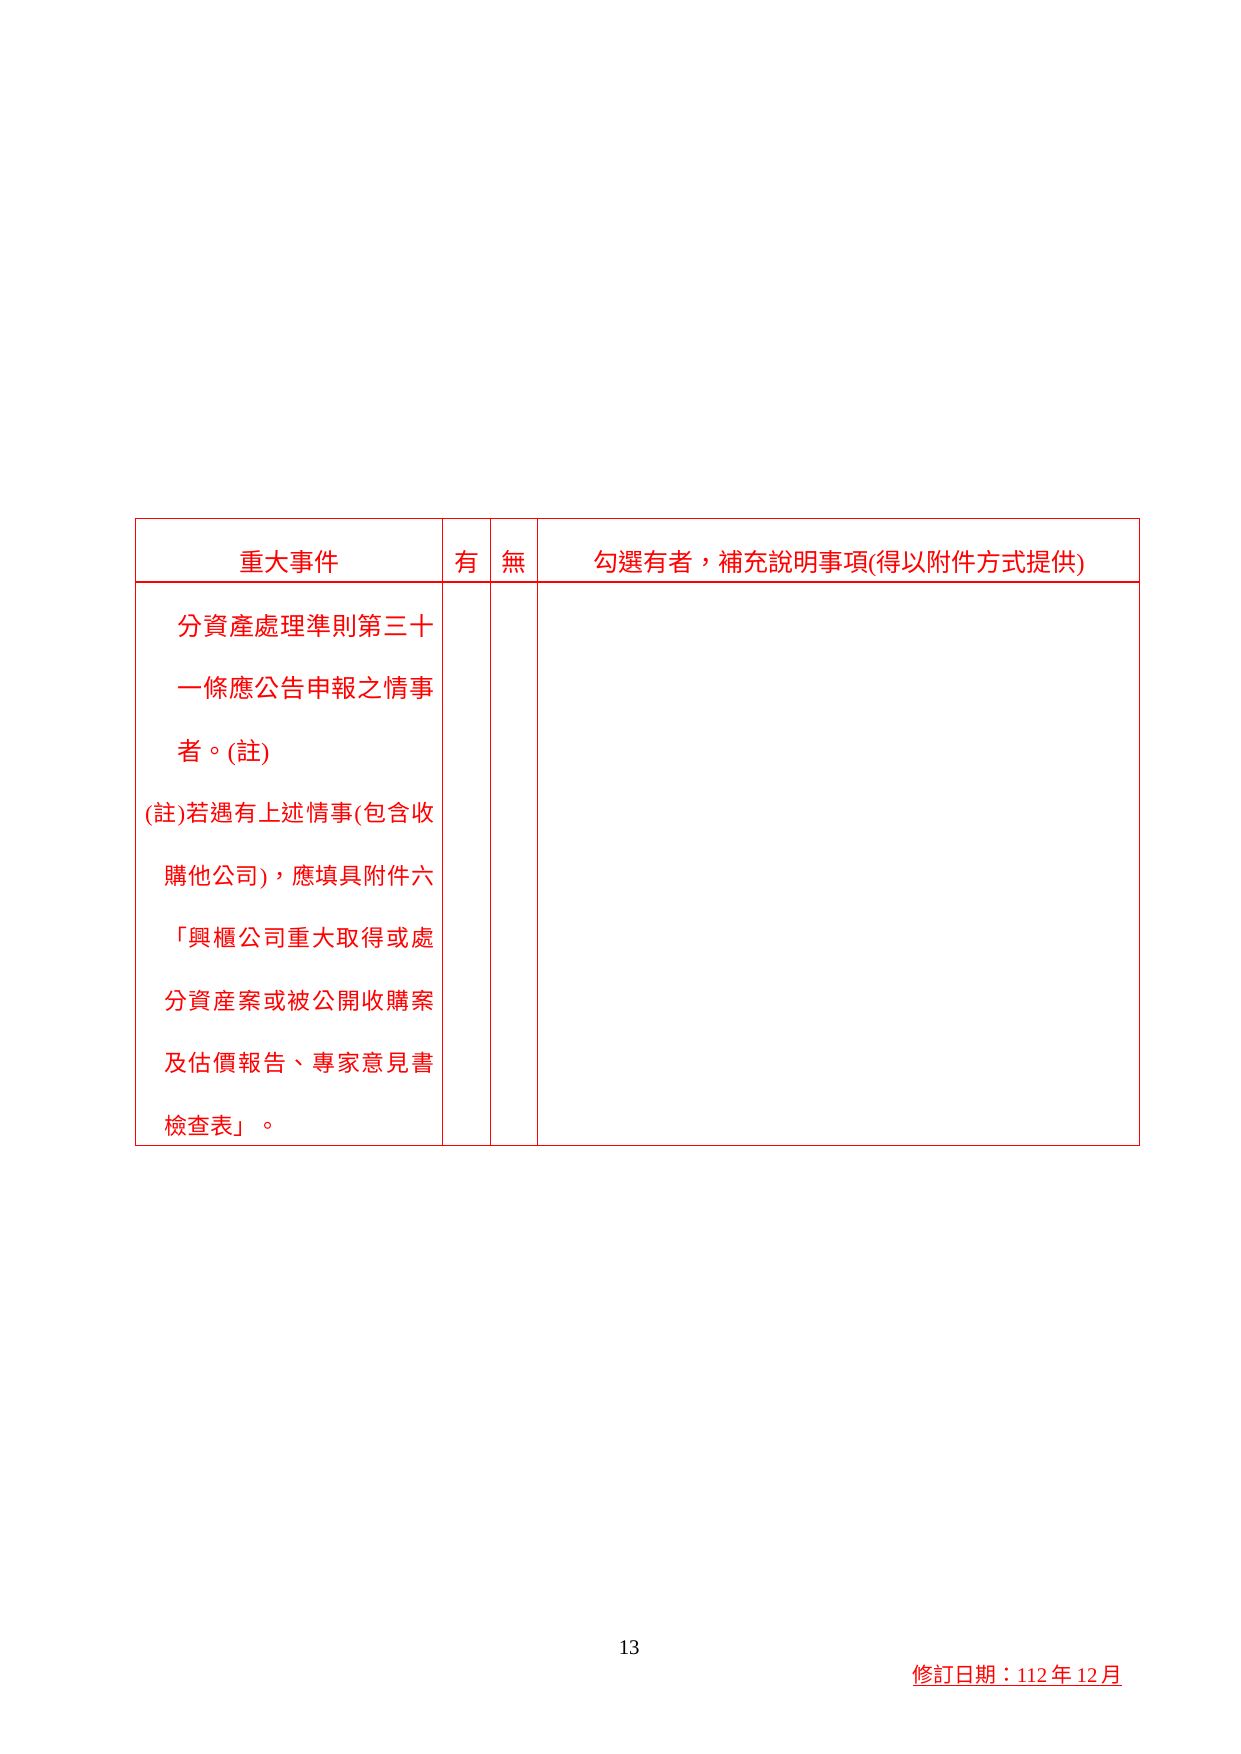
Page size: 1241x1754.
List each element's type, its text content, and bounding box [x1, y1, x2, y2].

table_header 有 [443, 519, 490, 581]
table_header 勾選有者，補充說明事項(得以附件方式提供) [538, 519, 1139, 581]
table_cell 分資產處理準則第三十一條應公告申報之情事者。(註) (註)若遇有上述情事(包含收購他公司)，應填具附件六「興櫃公司重大取得或處分資産案或被公開收購案及估價報告、專家意見書檢查表」。 [136, 583, 442, 1145]
table_cell [491, 583, 537, 1145]
table_header 無 [491, 519, 537, 581]
table_header 重大事件 [136, 519, 442, 581]
table_cell [538, 583, 1139, 1145]
table_cell [443, 583, 490, 1145]
